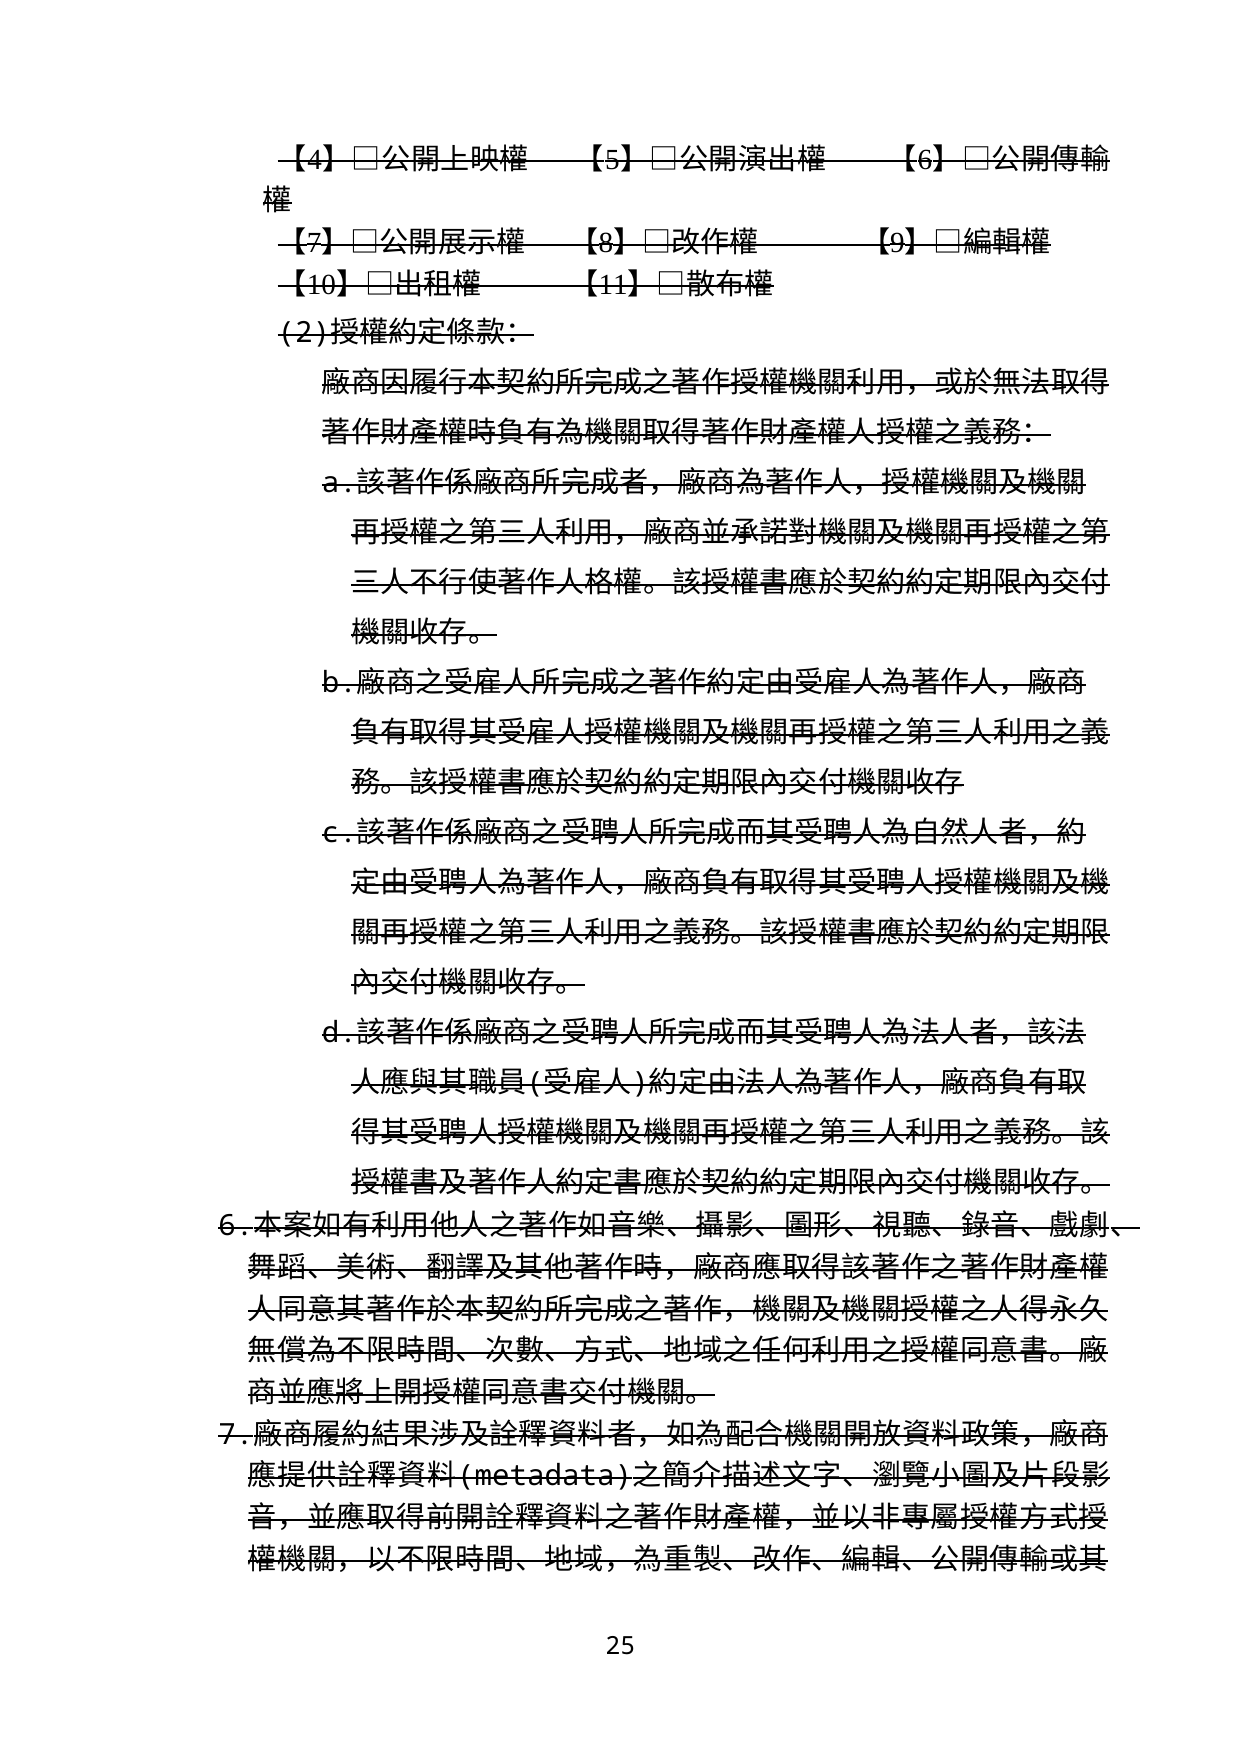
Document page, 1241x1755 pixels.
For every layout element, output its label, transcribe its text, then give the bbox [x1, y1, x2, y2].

text 【7】□公開展示權 【8】□改作權 【9】□編輯權 [263, 219, 1110, 261]
text d.該著作係廠商之受聘人所完成而其受聘人為法人者，該法人應與其職員(受雇人)約定由法人為著作人，廠商負有取得其受聘人授權機關及機關再授權之第三人利用之義務。該授權書及著作人約定書應於契約約定期限內交付機關收存。 [322, 1002, 1110, 1202]
text 【4】□公開上映權 【5】□公開演出權 【6】□公開傳輸權 [263, 136, 1110, 219]
text 廠商因履行本契約所完成之著作授權機關利用，或於無法取得著作財產權時負有為機關取得著作財產權人授權之義務： [322, 352, 1110, 452]
text (2)授權約定條款： [263, 302, 1110, 352]
text 7.廠商履約結果涉及詮釋資料者，如為配合機關開放資料政策，廠商應提供詮釋資料(metadata)之簡介描述文字、瀏覽小圖及片段影音，並應取得前開詮釋資料之著作財產權，並以非專屬授權方式授權機關，以不限時間、地域，為重製、改作、編輯、公開傳輸或其 [218, 1411, 1110, 1577]
text a.該著作係廠商所完成者，廠商為著作人，授權機關及機關再授權之第三人利用，廠商並承諾對機關及機關再授權之第三人不行使著作人格權。該授權書應於契約約定期限內交付機關收存。 [322, 452, 1110, 652]
text c.該著作係廠商之受聘人所完成而其受聘人為自然人者，約定由受聘人為著作人，廠商負有取得其受聘人授權機關及機關再授權之第三人利用之義務。該授權書應於契約約定期限內交付機關收存。 [322, 802, 1110, 1002]
text 6.本案如有利用他人之著作如音樂、攝影、圖形、視聽、錄音、戲劇、舞蹈、美術、翻譯及其他著作時，廠商應取得該著作之著作財產權人同意其著作於本契約所完成之著作，機關及機關授權之人得永久無償為不限時間、次數、方式、地域之任何利用之授權同意書。廠商並應將上開授權同意書交付機關。 [218, 1202, 1110, 1411]
text 【10】□出租權 【11】□散布權 [263, 261, 1110, 302]
text b.廠商之受雇人所完成之著作約定由受雇人為著作人，廠商負有取得其受雇人授權機關及機關再授權之第三人利用之義務。該授權書應於契約約定期限內交付機關收存 [322, 652, 1110, 802]
